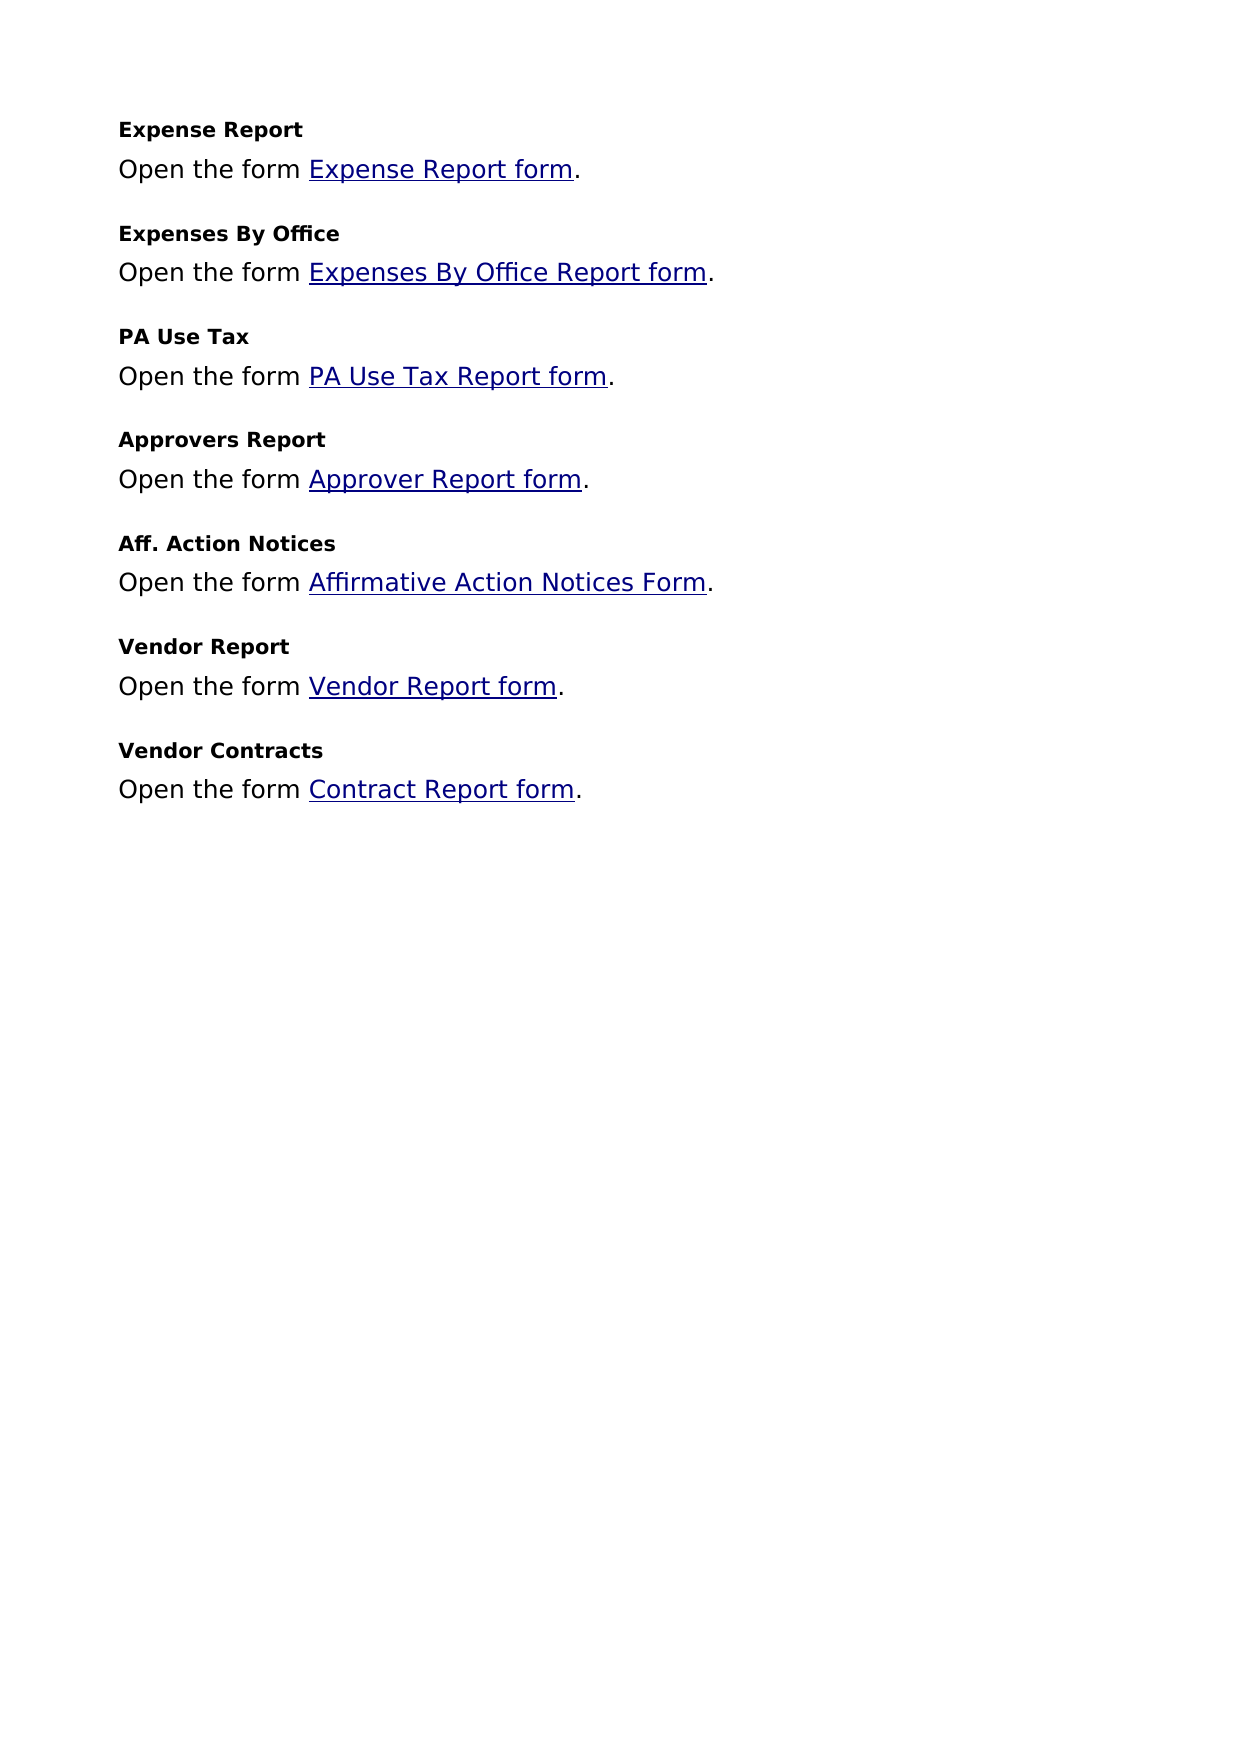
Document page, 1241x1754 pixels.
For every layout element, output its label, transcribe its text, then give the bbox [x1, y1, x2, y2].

subtitle Expense Report [118, 118, 1122, 142]
text Open the form Affirmative Action Notices Form. [118, 569, 1122, 598]
subtitle PA Use Tax [118, 325, 1122, 349]
text Open the form Expenses By Office Report form. [118, 258, 1122, 287]
text Open the form Vendor Report form. [118, 672, 1122, 701]
subtitle Vendor Contracts [118, 739, 1122, 763]
text Open the form Expense Report form. [118, 155, 1122, 184]
text Open the form PA Use Tax Report form. [118, 362, 1122, 391]
subtitle Aff. Action Notices [118, 532, 1122, 556]
subtitle Expenses By Office [118, 222, 1122, 246]
text Open the form Approver Report form. [118, 465, 1122, 494]
subtitle Vendor Report [118, 635, 1122, 659]
subtitle Approvers Report [118, 428, 1122, 453]
text Open the form Contract Report form. [118, 776, 1122, 805]
